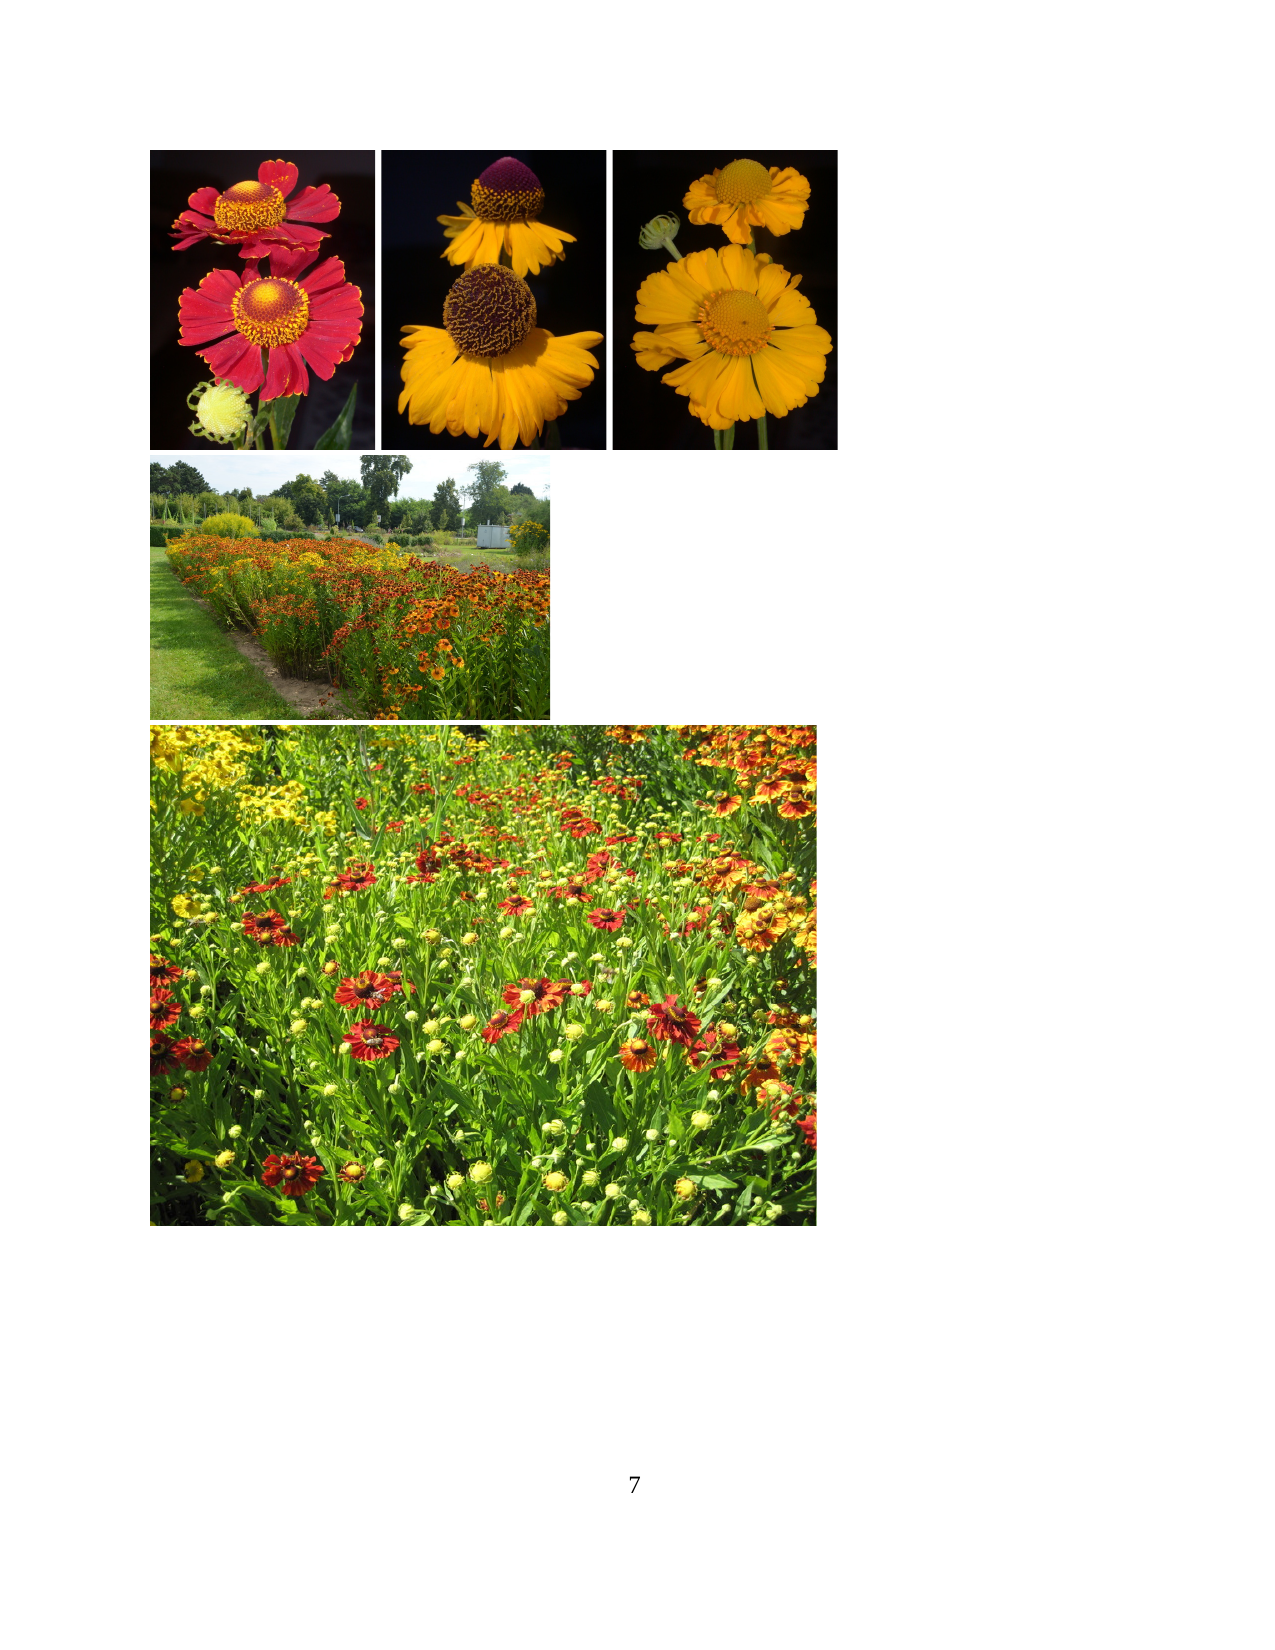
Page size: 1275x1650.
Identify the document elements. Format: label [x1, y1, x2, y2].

picture [381, 150, 607, 450]
picture [612, 150, 838, 450]
picture [150, 725, 817, 1226]
picture [150, 150, 375, 450]
picture [150, 455, 550, 720]
